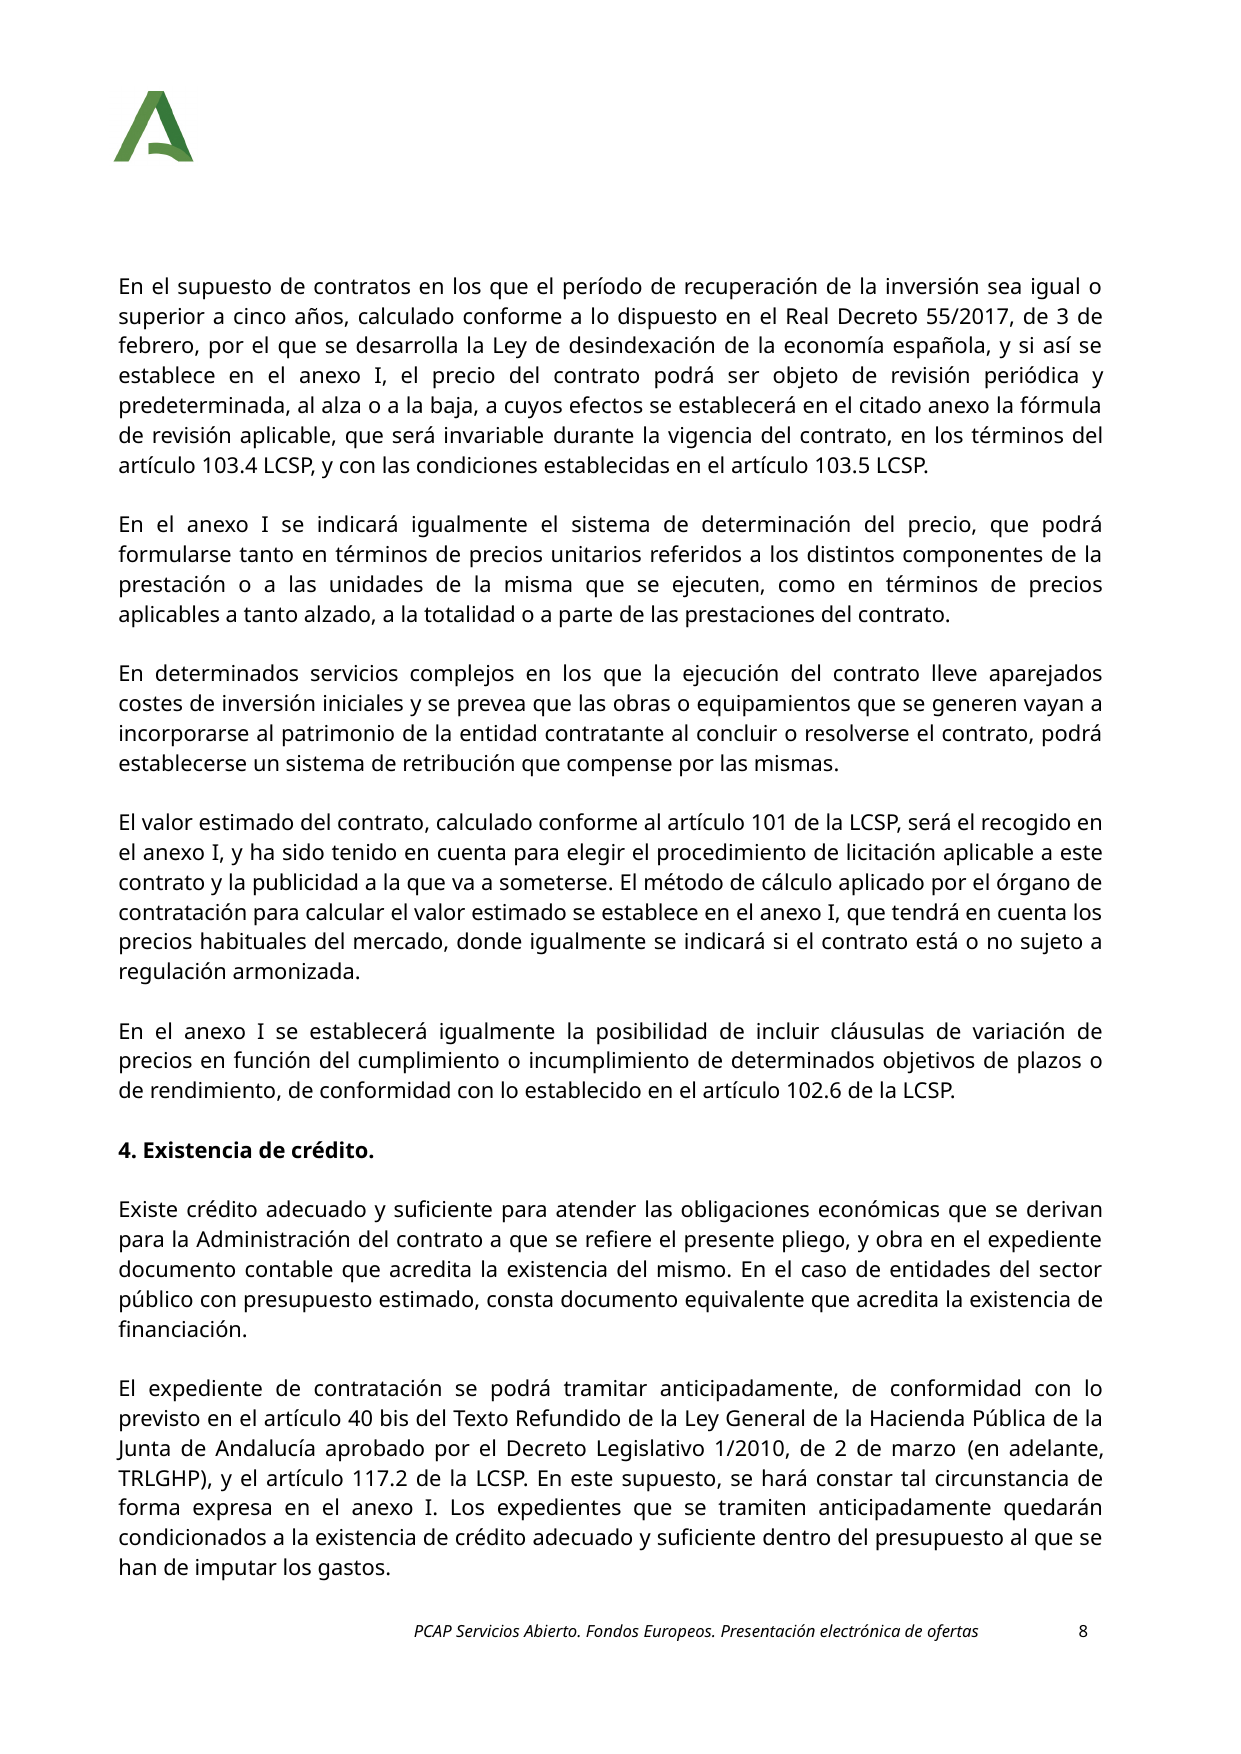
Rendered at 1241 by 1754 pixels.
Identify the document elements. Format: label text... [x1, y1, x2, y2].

text En el anexo I se indicará igualmente el sistema de determinación del precio, que podrá formularse tanto en términos de precios unitarios referidos a los distintos componentes de la prestación o a las unidades de la misma que se ejecuten, como en términos de precios aplicables a tanto alzado, a la totalidad o a parte de las prestaciones del contrato. [118, 509, 1104, 628]
text El expediente de contratación se podrá tramitar anticipadamente, de conformidad con lo previsto en el artículo 40 bis del Texto Refundido de la Ley General de la Hacienda Pública de la Junta de Andalucía aprobado por el Decreto Legislativo 1/2010, de 2 de marzo (en adelante, TRLGHP), y el artículo 117.2 de la LCSP. En este supuesto, se hará constar tal circunstancia de forma expresa en el anexo I. Los expedientes que se tramiten anticipadamente quedarán condicionados a la existencia de crédito adecuado y suficiente dentro del presupuesto al que se han de imputar los gastos. [118, 1373, 1104, 1582]
text En determinados servicios complejos en los que la ejecución del contrato lleve aparejados costes de inversión iniciales y se prevea que las obras o equipamientos que se generen vayan a incorporarse al patrimonio de la entidad contratante al concluir o resolverse el contrato, podrá establecerse un sistema de retribución que compense por las mismas. [118, 658, 1104, 777]
text 4. Existencia de crédito. [118, 1135, 1104, 1164]
picture [109, 86, 198, 166]
text En el supuesto de contratos en los que el período de recuperación de la inversión sea igual o superior a cinco años, calculado conforme a lo dispuesto en el Real Decreto 55/2017, de 3 de febrero, por el que se desarrolla la Ley de desindexación de la economía española, y si así se establece en el anexo I, el precio del contrato podrá ser objeto de revisión periódica y predeterminada, al alza o a la baja, a cuyos efectos se establecerá en el citado anexo la fórmula de revisión aplicable, que será invariable durante la vigencia del contrato, en los términos del artículo 103.4 LCSP, y con las condiciones establecidas en el artículo 103.5 LCSP. [118, 271, 1104, 479]
text Existe crédito adecuado y suficiente para atender las obligaciones económicas que se derivan para la Administración del contrato a que se refiere el presente pliego, y obra en el expediente documento contable que acredita la existencia del mismo. En el caso de entidades del sector público con presupuesto estimado, consta documento equivalente que acredita la existencia de financiación. [118, 1194, 1104, 1343]
text El valor estimado del contrato, calculado conforme al artículo 101 de la LCSP, será el recogido en el anexo I, y ha sido tenido en cuenta para elegir el procedimiento de licitación aplicable a este contrato y la publicidad a la que va a someterse. El método de cálculo aplicado por el órgano de contratación para calcular el valor estimado se establece en el anexo I, que tendrá en cuenta los precios habituales del mercado, donde igualmente se indicará si el contrato está o no sujeto a regulación armonizada. [118, 807, 1104, 986]
text En el anexo I se establecerá igualmente la posibilidad de incluir cláusulas de variación de precios en función del cumplimiento o incumplimiento de determinados objetivos de plazos o de rendimiento, de conformidad con lo establecido en el artículo 102.6 de la LCSP. [118, 1016, 1104, 1105]
